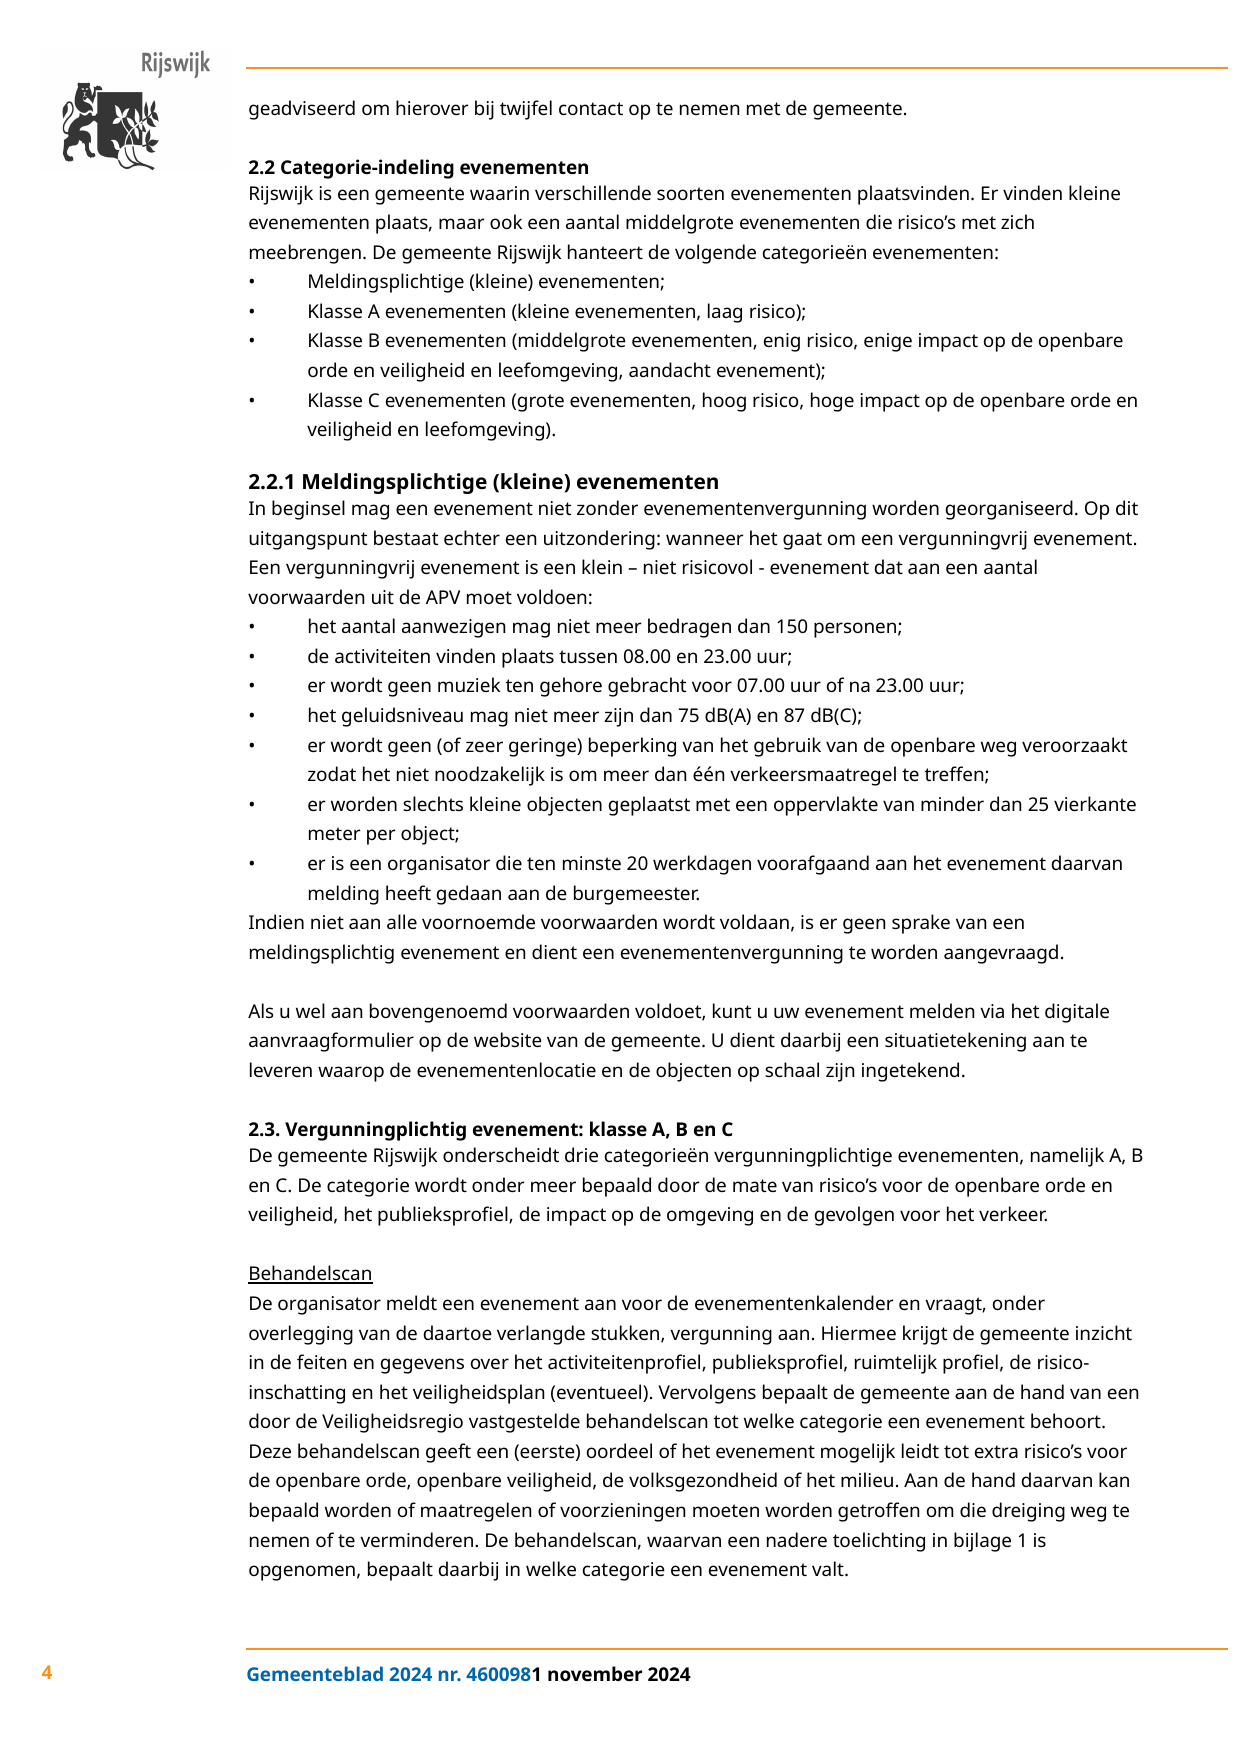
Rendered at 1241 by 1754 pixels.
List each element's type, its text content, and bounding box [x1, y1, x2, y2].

list Klasse B evenementen (middelgrote evenementen, enig risico, enige impact op de openbare orde en veiligheid en leefomgeving, aandacht evenement); [248, 328, 1152, 383]
list de activiteiten vinden plaats tussen 08.00 en 23.00 uur; [248, 643, 1152, 669]
list het aantal aanwezigen mag niet meer bedragen dan 150 personen; [248, 613, 1152, 639]
list het geluidsniveau mag niet meer zijn dan 75 dB(A) en 87 dB(C); [248, 702, 1152, 728]
text 2.2 Categorie-indeling evenementen [248, 154, 1152, 180]
text De organisator meldt een evenement aan voor de evenementenkalender en vraagt, onder overlegging van de daartoe verlangde stukken, vergunning aan. Hiermee krijgt de gemeente inzicht in de feiten en gegevens over het activiteitenprofiel, publieksprofiel, ruimtelijk profiel, de risico-inschatting en het veiligheidsplan (eventueel). Vervolgens bepaalt de gemeente aan de hand van een door de Veiligheidsregio vastgestelde behandelscan tot welke categorie een evenement behoort. Deze behandelscan geeft een (eerste) oordeel of het evenement mogelijk leidt tot extra risico’s voor de openbare orde, openbare veiligheid, de volksgezondheid of het milieu. Aan de hand daarvan kan bepaald worden of maatregelen of voorzieningen moeten worden getroffen om die dreiging weg te nemen of te verminderen. De behandelscan, waarvan een nadere toelichting in bijlage 1 is opgenomen, bepaalt daarbij in welke categorie een evenement valt. [248, 1290, 1152, 1582]
list er wordt geen (of zeer geringe) beperking van het gebruik van de openbare weg veroorzaakt zodat het niet noodzakelijk is om meer dan één verkeersmaatregel te treffen; [248, 732, 1152, 787]
text geadviseerd om hierover bij twijfel contact op te nemen met de gemeente. [248, 95, 1152, 121]
text Als u wel aan bovengenoemd voorwaarden voldoet, kunt u uw evenement melden via het digitale aanvraagformulier op de website van de gemeente. U dient daarbij een situatietekening aan te leveren waarop de evenementenlocatie en de objecten op schaal zijn ingetekend. [248, 998, 1152, 1083]
list Klasse A evenementen (kleine evenementen, laag risico); [248, 298, 1152, 324]
text In beginsel mag een evenement niet zonder evenementenvergunning worden georganiseerd. Op dit uitgangspunt bestaat echter een uitzondering: wanneer het gaat om een vergunningvrij evenement. Een vergunningvrij evenement is een klein – niet risicovol - evenement dat aan een aantal voorwaarden uit de APV moet voldoen: [248, 495, 1152, 610]
list er worden slechts kleine objecten geplaatst met een oppervlakte van minder dan 25 vierkante meter per object; [248, 791, 1152, 846]
text Rijswijk is een gemeente waarin verschillende soorten evenementen plaatsvinden. Er vinden kleine evenementen plaats, maar ook een aantal middelgrote evenementen die risico’s met zich meebrengen. De gemeente Rijswijk hanteert de volgende categorieën evenementen: [248, 180, 1152, 264]
text De gemeente Rijswijk onderscheidt drie categorieën vergunningplichtige evenementen, namelijk A, B en C. De categorie wordt onder meer bepaald door de mate van risico’s voor de openbare orde en veiligheid, het publieksprofiel, de impact op de omgeving en de gevolgen voor het verkeer. [248, 1142, 1152, 1227]
list er is een organisator die ten minste 20 werkdagen voorafgaand aan het evenement daarvan melding heeft gedaan aan de burgemeester. [248, 850, 1152, 906]
text Behandelscan [248, 1261, 1152, 1286]
text Indien niet aan alle voornoemde voorwaarden wordt voldaan, is er geen sprake van een meldingsplichtig evenement en dient een evenementenvergunning te worden aangevraagd. [248, 909, 1152, 965]
text 2.2.1 Meldingsplichtige (kleine) evenementen [248, 467, 1152, 495]
list Klasse C evenementen (grote evenementen, hoog risico, hoge impact op de openbare orde en veiligheid en leefomgeving). [248, 387, 1152, 442]
list Meldingsplichtige (kleine) evenementen; [248, 268, 1152, 294]
list er wordt geen muziek ten gehore gebracht voor 07.00 uur of na 23.00 uur; [248, 673, 1152, 698]
picture [41, 47, 231, 172]
text 2.3. Vergunningplichtig evenement: klasse A, B en C [248, 1116, 1152, 1142]
